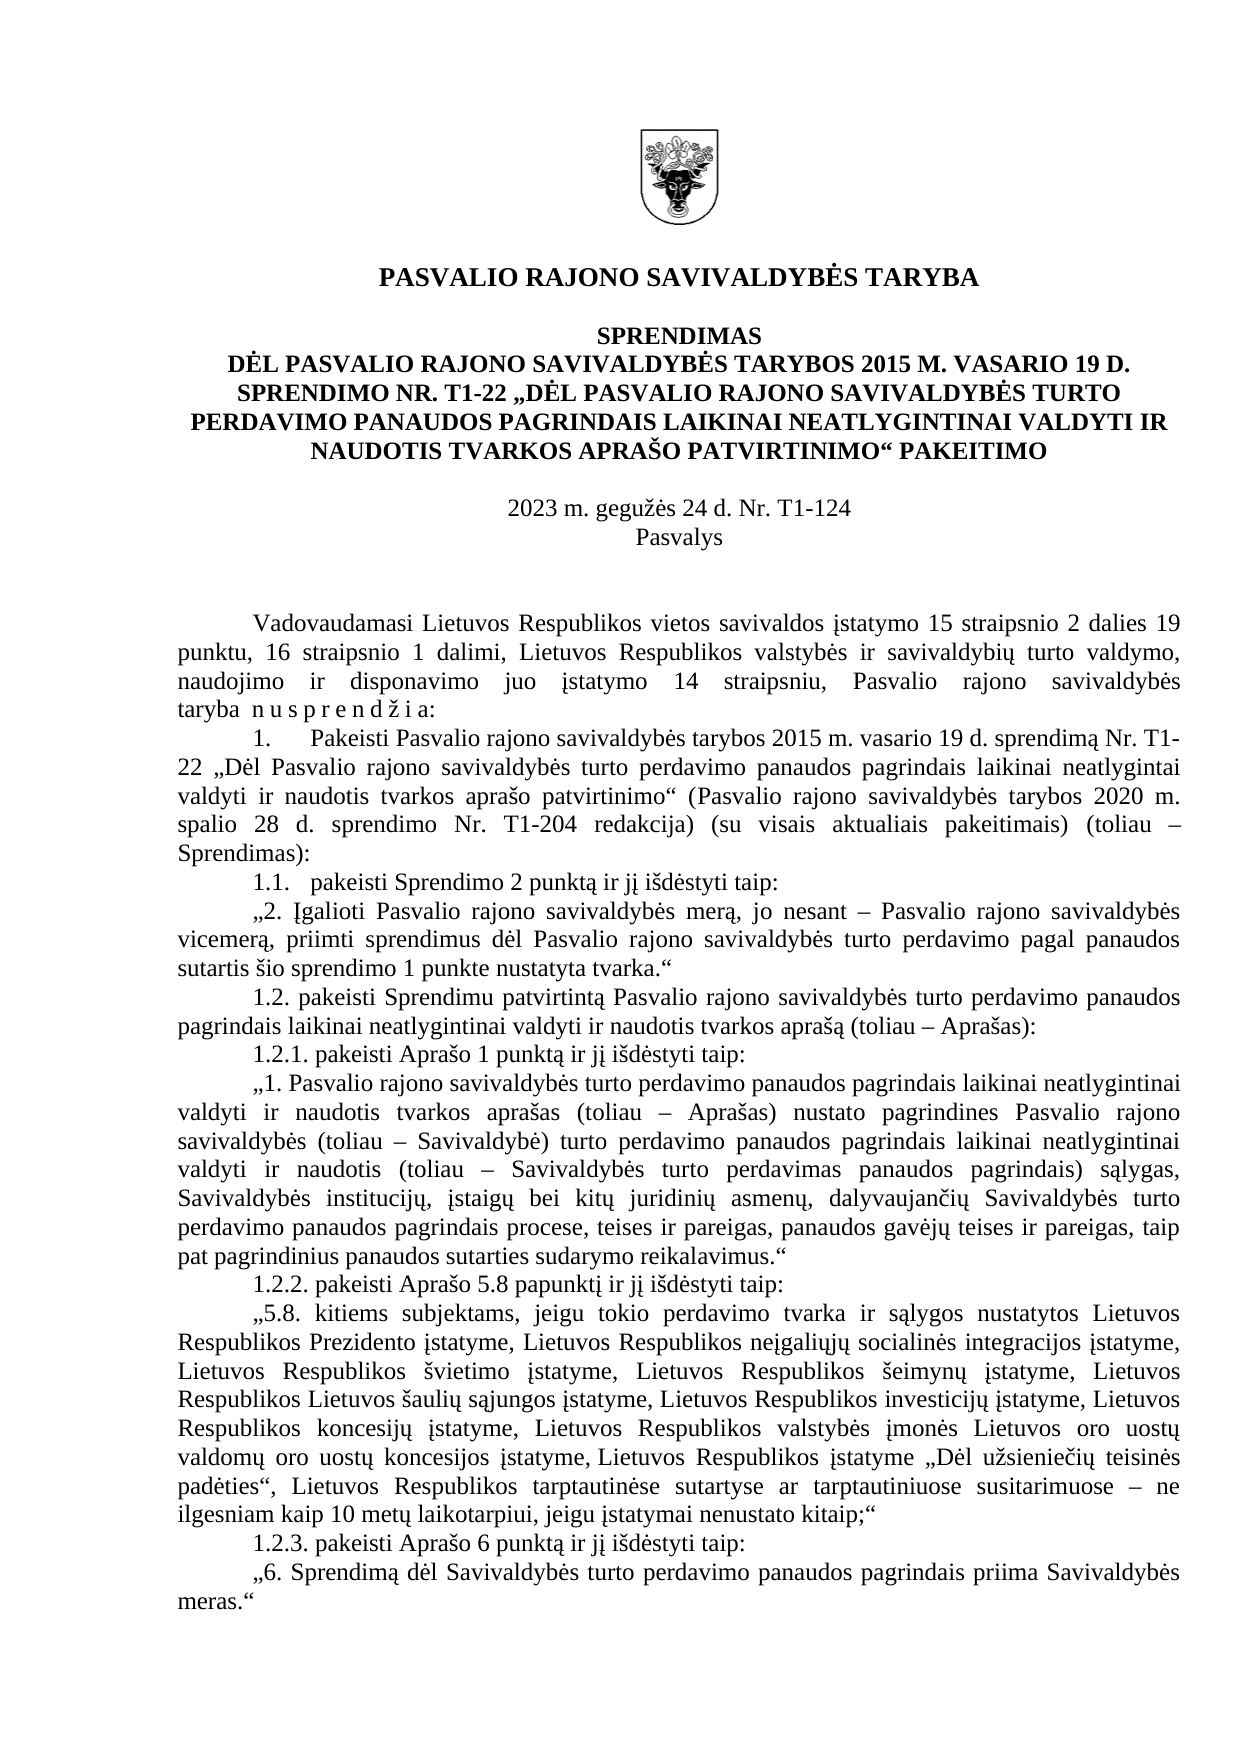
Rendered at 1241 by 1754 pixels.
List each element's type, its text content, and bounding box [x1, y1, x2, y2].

text „6. Sprendimą dėl Savivaldybės turto perdavimo panaudos pagrindais priima Savivaldybės meras.“ [177, 1557, 1181, 1614]
text „1. Pasvalio rajono savivaldybės turto perdavimo panaudos pagrindais laikinai neatlygintinai valdyti ir naudotis tvarkos aprašas (toliau – Aprašas) nustato pagrindines Pasvalio rajono savivaldybės (toliau – Savivaldybė) turto perdavimo panaudos pagrindais laikinai neatlygintinai valdyti ir naudotis (toliau – Savivaldybės turto perdavimas panaudos pagrindais) sąlygas, Savivaldybės institucijų, įstaigų bei kitų juridinių asmenų, dalyvaujančių Savivaldybės turto perdavimo panaudos pagrindais procese, teises ir pareigas, panaudos gavėjų teises ir pareigas, taip pat pagrindinius panaudos sutarties sudarymo reikalavimus.“ [177, 1068, 1181, 1269]
text 1. Pakeisti Pasvalio rajono savivaldybės tarybos 2015 m. vasario 19 d. sprendimą Nr. T1-22 „Dėl Pasvalio rajono savivaldybės turto perdavimo panaudos pagrindais laikinai neatlygintai valdyti ir naudotis tvarkos aprašo patvirtinimo“ (Pasvalio rajono savivaldybės tarybos 2020 m. spalio 28 d. sprendimo Nr. T1-204 redakcija) (su visais aktualiais pakeitimais) (toliau – Sprendimas): [177, 723, 1181, 867]
text 1.2.2. pakeisti Aprašo 5.8 papunktį ir jį išdėstyti taip: [177, 1269, 1181, 1298]
text „2. Įgalioti Pasvalio rajono savivaldybės merą, jo nesant – Pasvalio rajono savivaldybės vicemerą, priimti sprendimus dėl Pasvalio rajono savivaldybės turto perdavimo pagal panaudos sutartis šio sprendimo 1 punkte nustatyta tvarka.“ [177, 896, 1181, 982]
text „5.8. kitiems subjektams, jeigu tokio perdavimo tvarka ir sąlygos nustatytos Lietuvos Respublikos Prezidento įstatyme, Lietuvos Respublikos neįgaliųjų socialinės integracijos įstatyme, Lietuvos Respublikos švietimo įstatyme, Lietuvos Respublikos šeimynų įstatyme, Lietuvos Respublikos Lietuvos šaulių sąjungos įstatyme, Lietuvos Respublikos investicijų įstatyme, Lietuvos Respublikos koncesijų įstatyme, Lietuvos Respublikos valstybės įmonės Lietuvos oro uostų valdomų oro uostų koncesijos įstatyme, Lietuvos Respublikos įstatyme „Dėl užsieniečių teisinės padėties“, Lietuvos Respublikos tarptautinėse sutartyse ar tarptautiniuose susitarimuose – ne ilgesniam kaip 10 metų laikotarpiui, jeigu įstatymai nenustato kitaip;“ [177, 1298, 1181, 1528]
text Dėl pasvalio rajono savivaldybės tarybos 2015 m. vasario 19 d. sprendimo nr. t1-22 „dėl pasvalio rajono savivaldybės turto perdavimo panaudos pagrindais laikinai neaTlygintinai valdyti ir naudotis tvarkos aprašo patvirtinimo“ pakeitimo [177, 349, 1181, 464]
text 1.2.3. pakeisti Aprašo 6 punktą ir jį išdėstyti taip: [177, 1528, 1181, 1557]
text 1.2.1. pakeisti Aprašo 1 punktą ir jį išdėstyti taip: [177, 1039, 1181, 1068]
text 1.2. pakeisti Sprendimu patvirtintą Pasvalio rajono savivaldybės turto perdavimo panaudos pagrindais laikinai neatlygintinai valdyti ir naudotis tvarkos aprašą (toliau – Aprašas): [177, 982, 1181, 1039]
text 2023 m. gegužės 24 d. Nr. T1-124 [177, 493, 1181, 522]
text Sprendimas [177, 321, 1181, 349]
text Vadovaudamasi Lietuvos Respublikos vietos savivaldos įstatymo 15 straipsnio 2 dalies 19 punktu, 16 straipsnio 1 dalimi, Lietuvos Respublikos valstybės ir savivaldybių turto valdymo, naudojimo ir disponavimo juo įstatymo 14 straipsniu, Pasvalio rajono savivaldybės taryba nusprendžia: [177, 608, 1181, 723]
text Pasvalio rajono savivaldybės taryba [177, 261, 1181, 292]
text Pasvalys [177, 522, 1181, 551]
text 1.1. pakeisti Sprendimo 2 punktą ir jį išdėstyti taip: [177, 867, 1181, 896]
